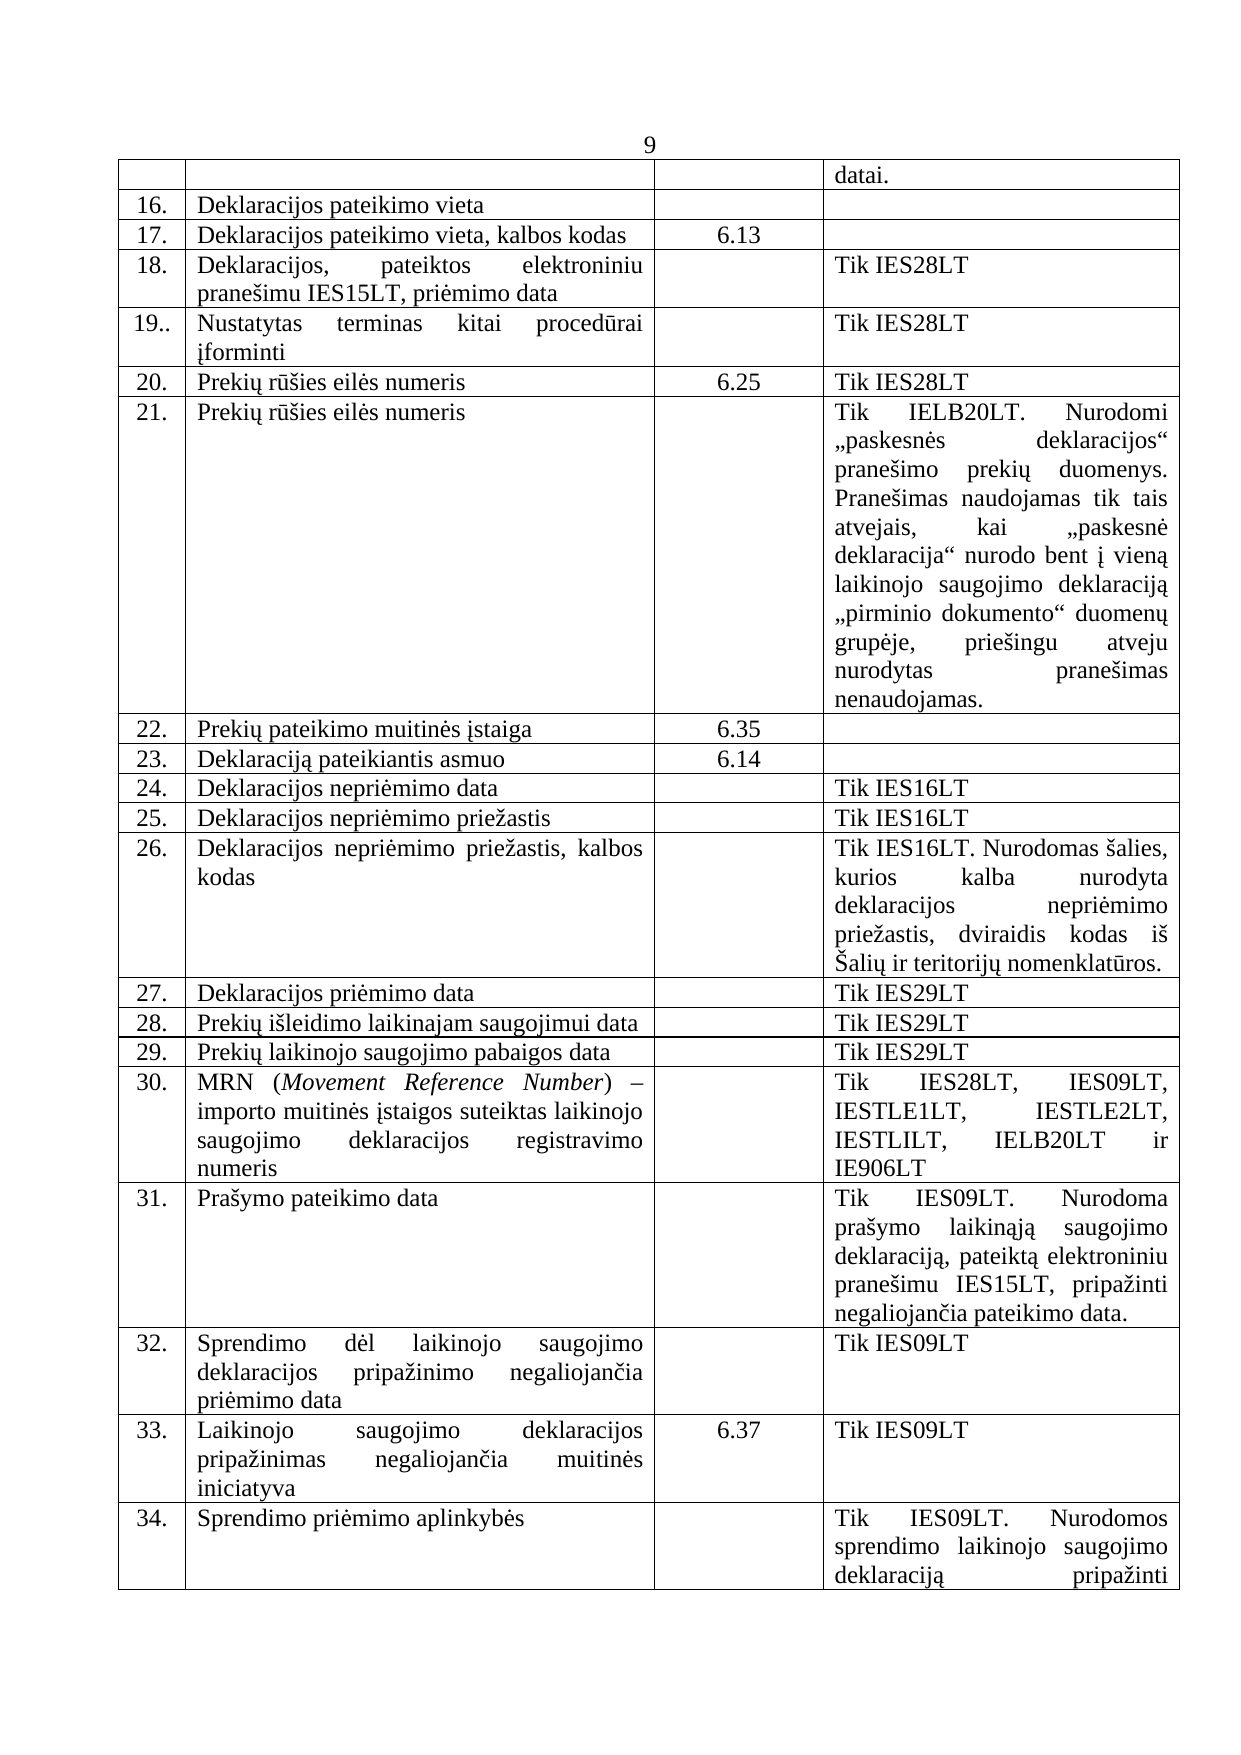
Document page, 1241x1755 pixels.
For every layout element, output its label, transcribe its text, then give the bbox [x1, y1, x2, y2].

table_cell 6.13 [655, 220, 823, 249]
table_cell 6.37 [655, 1415, 823, 1502]
table_cell [655, 160, 823, 189]
table_cell Deklaracijos, pateiktos elektroniniu pranešimu IES15LT, priėmimo data [186, 250, 654, 307]
table_cell 26. [119, 833, 185, 977]
table_cell 6.25 [655, 367, 823, 396]
table_cell [119, 160, 185, 189]
table_cell Prekių rūšies eilės numeris [186, 367, 654, 396]
table_cell Deklaracijos priėmimo data [186, 978, 654, 1007]
table_cell 17. [119, 220, 185, 249]
table_cell 19.. [119, 308, 185, 366]
table_cell [655, 190, 823, 219]
table_cell Deklaracijos nepriėmimo priežastis [186, 803, 654, 832]
table_cell [186, 160, 654, 189]
table_cell 23. [119, 744, 185, 772]
table_cell [655, 978, 823, 1007]
table_cell 33. [119, 1415, 185, 1502]
table_cell Deklaracijos pateikimo vieta, kalbos kodas [186, 220, 654, 249]
table_cell Deklaracijos nepriėmimo data [186, 774, 654, 802]
table_cell MRN (Movement Reference Number) – importo muitinės įstaigos suteiktas laikinojo saugojimo deklaracijos registravimo numeris [186, 1067, 654, 1182]
table_cell 6.14 [655, 744, 823, 772]
table_cell 6.35 [655, 714, 823, 743]
table_cell 22. [119, 714, 185, 743]
table_cell [655, 1183, 823, 1327]
table_cell [655, 1038, 823, 1066]
table_cell Prekių pateikimo muitinės įstaiga [186, 714, 654, 743]
table_cell 27. [119, 978, 185, 1007]
table_cell Tik IES28LT [824, 308, 1179, 366]
table_cell 34. [119, 1503, 185, 1589]
table_cell 31. [119, 1183, 185, 1327]
table_cell 20. [119, 367, 185, 396]
table_cell Nustatytas terminas kitai procedūrai įforminti [186, 308, 654, 366]
table_cell [655, 1328, 823, 1414]
table_cell Deklaracijos pateikimo vieta [186, 190, 654, 219]
table_cell [655, 774, 823, 802]
table_cell Prekių rūšies eilės numeris [186, 397, 654, 713]
table_cell [824, 190, 1179, 219]
table_cell Tik IES28LT, IES09LT, IESTLE1LT, IESTLE2LT, IESTLILT, IELB20LT ir IE906LT [824, 1067, 1179, 1182]
table_cell datai. [824, 160, 1179, 189]
table_cell Tik IELB20LT. Nurodomi „paskesnės deklaracijos“ pranešimo prekių duomenys. Pranešimas naudojamas tik tais atvejais, kai „paskesnė deklaracija“ nurodo bent į vieną laikinojo saugojimo deklaraciją „pirminio dokumento“ duomenų grupėje, priešingu atveju nurodytas pranešimas nenaudojamas. [824, 397, 1179, 713]
table_cell Tik IES29LT [824, 978, 1179, 1007]
table_cell [655, 397, 823, 713]
table_cell [655, 833, 823, 977]
table_cell [824, 220, 1179, 249]
table_cell 24. [119, 774, 185, 802]
table_cell [655, 308, 823, 366]
table_cell Tik IES28LT [824, 367, 1179, 396]
table_cell Tik IES28LT [824, 250, 1179, 307]
table_cell Prašymo pateikimo data [186, 1183, 654, 1327]
table_cell Laikinojo saugojimo deklaracijos pripažinimas negaliojančia muitinės iniciatyva [186, 1415, 654, 1502]
table_cell 16. [119, 190, 185, 219]
table_cell Tik IES09LT. Nurodoma prašymo laikinąją saugojimo deklaraciją, pateiktą elektroniniu pranešimu IES15LT, pripažinti negaliojančia pateikimo data. [824, 1183, 1179, 1327]
table_cell Tik IES29LT [824, 1008, 1179, 1036]
table_cell Tik IES16LT. Nurodomas šalies, kurios kalba nurodyta deklaracijos nepriėmimo priežastis, dviraidis kodas iš Šalių ir teritorijų nomenklatūros. [824, 833, 1179, 977]
table_cell Tik IES29LT [824, 1038, 1179, 1066]
table_cell [824, 744, 1179, 772]
table_cell Prekių išleidimo laikinajam saugojimui data [186, 1008, 654, 1036]
table_cell [655, 803, 823, 832]
table_cell [655, 1008, 823, 1036]
table_cell Deklaraciją pateikiantis asmuo [186, 744, 654, 772]
table_cell 32. [119, 1328, 185, 1414]
table_cell Sprendimo dėl laikinojo saugojimo deklaracijos pripažinimo negaliojančia priėmimo data [186, 1328, 654, 1414]
table_cell Prekių laikinojo saugojimo pabaigos data [186, 1038, 654, 1066]
table_cell [655, 1503, 823, 1589]
table_cell Tik IES16LT [824, 774, 1179, 802]
table_cell 29. [119, 1038, 185, 1066]
table_cell 28. [119, 1008, 185, 1036]
table_cell [655, 250, 823, 307]
table_cell Tik IES09LT [824, 1415, 1179, 1502]
table_cell 25. [119, 803, 185, 832]
table_cell 18. [119, 250, 185, 307]
table_cell [824, 714, 1179, 743]
table_cell Tik IES09LT. Nurodomos sprendimo laikinojo saugojimo deklaraciją pripažinti [824, 1503, 1179, 1589]
table_cell 30. [119, 1067, 185, 1182]
table_cell Tik IES09LT [824, 1328, 1179, 1414]
table_cell Tik IES16LT [824, 803, 1179, 832]
table_cell 21. [119, 397, 185, 713]
table_cell Sprendimo priėmimo aplinkybės [186, 1503, 654, 1589]
table_cell [655, 1067, 823, 1182]
table_cell Deklaracijos nepriėmimo priežastis, kalbos kodas [186, 833, 654, 977]
